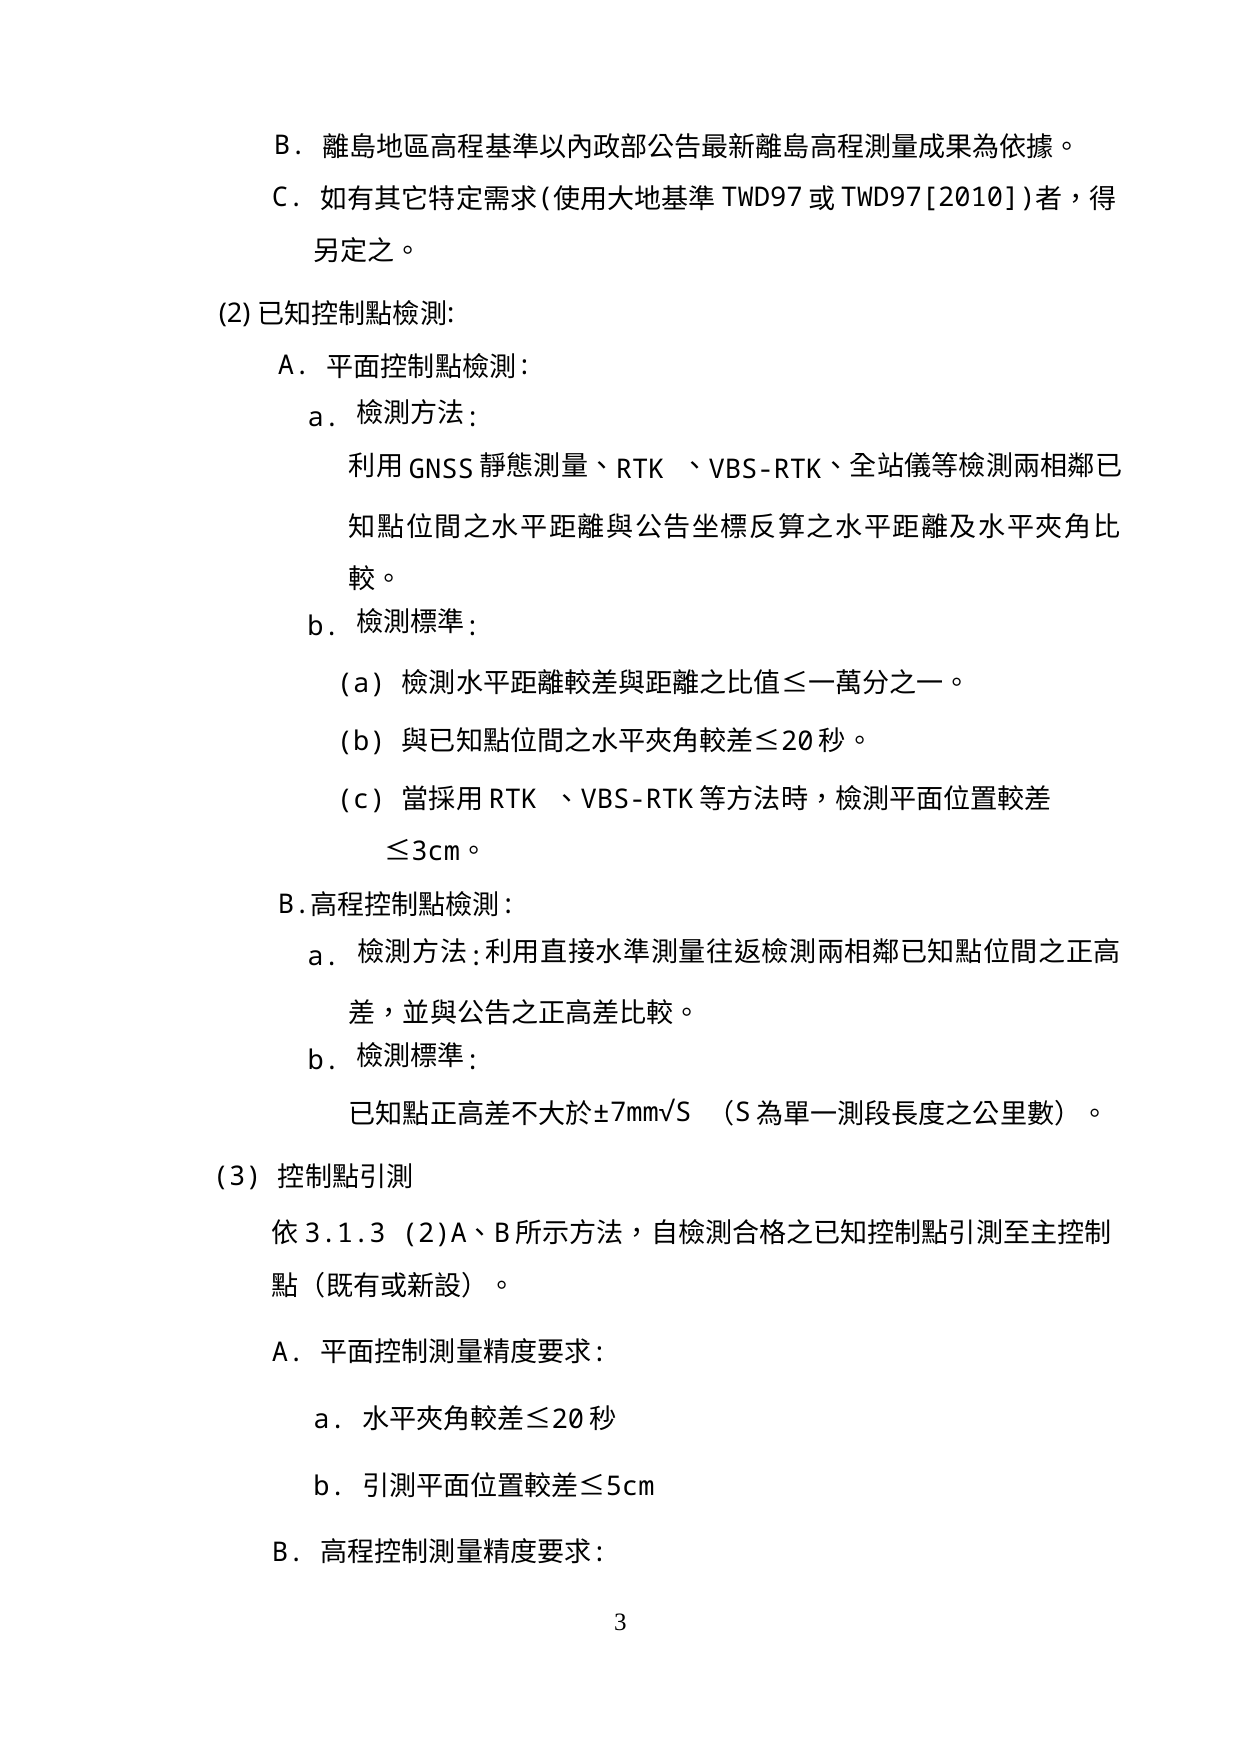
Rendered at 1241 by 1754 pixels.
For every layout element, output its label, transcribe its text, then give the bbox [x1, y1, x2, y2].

text (3) 控制點引測 [213, 1149, 1122, 1201]
text A. 平面控制點檢測: [278, 338, 1122, 390]
text 已知點正高差不大於±7mm√S （S為單一測段長度之公里數）。 [307, 1085, 1122, 1137]
text A. 平面控制測量精度要求: [272, 1320, 1122, 1372]
text B. 高程控制測量精度要求: [272, 1520, 1122, 1572]
text a. 水平夾角較差≤20秒 [313, 1387, 1122, 1439]
text b. 檢測標準: [307, 1033, 1122, 1085]
text b. 檢測標準: [307, 599, 1122, 651]
text B.高程控制點檢測: [278, 877, 1122, 929]
text B. 離島地區高程基準以內政部公告最新離島高程測量成果為依據。 [273, 118, 1122, 170]
text a. 檢測方法:利用直接水準測量往返檢測兩相鄰已知點位間之正高差，並與公告之正高差比較。 [307, 929, 1122, 1033]
text 利用GNSS靜態測量、RTK 、VBS-RTK、全站儀等檢測兩相鄰已知點位間之水平距離與公告坐標反算之水平距離及水平夾角比較。 [348, 442, 1122, 599]
text 依3.1.3 (2)A、B所示方法，自檢測合格之已知控制點引測至主控制點（既有或新設）。 [272, 1201, 1122, 1305]
text C. 如有其它特定需求(使用大地基準TWD97或TWD97[2010])者，得另定之。 [272, 170, 1122, 274]
text (b) 與已知點位間之水平夾角較差≤20秒。 [337, 709, 1122, 761]
text a. 檢測方法: [307, 390, 1122, 442]
text (c) 當採用RTK 、VBS-RTK等方法時，檢測平面位置較差≤3cm。 [337, 767, 1122, 871]
text (a) 檢測水平距離較差與距離之比值≤一萬分之一。 [337, 651, 1122, 703]
text b. 引測平面位置較差≤5cm [313, 1453, 1122, 1505]
text (2) 已知控制點檢測: [218, 286, 1122, 338]
